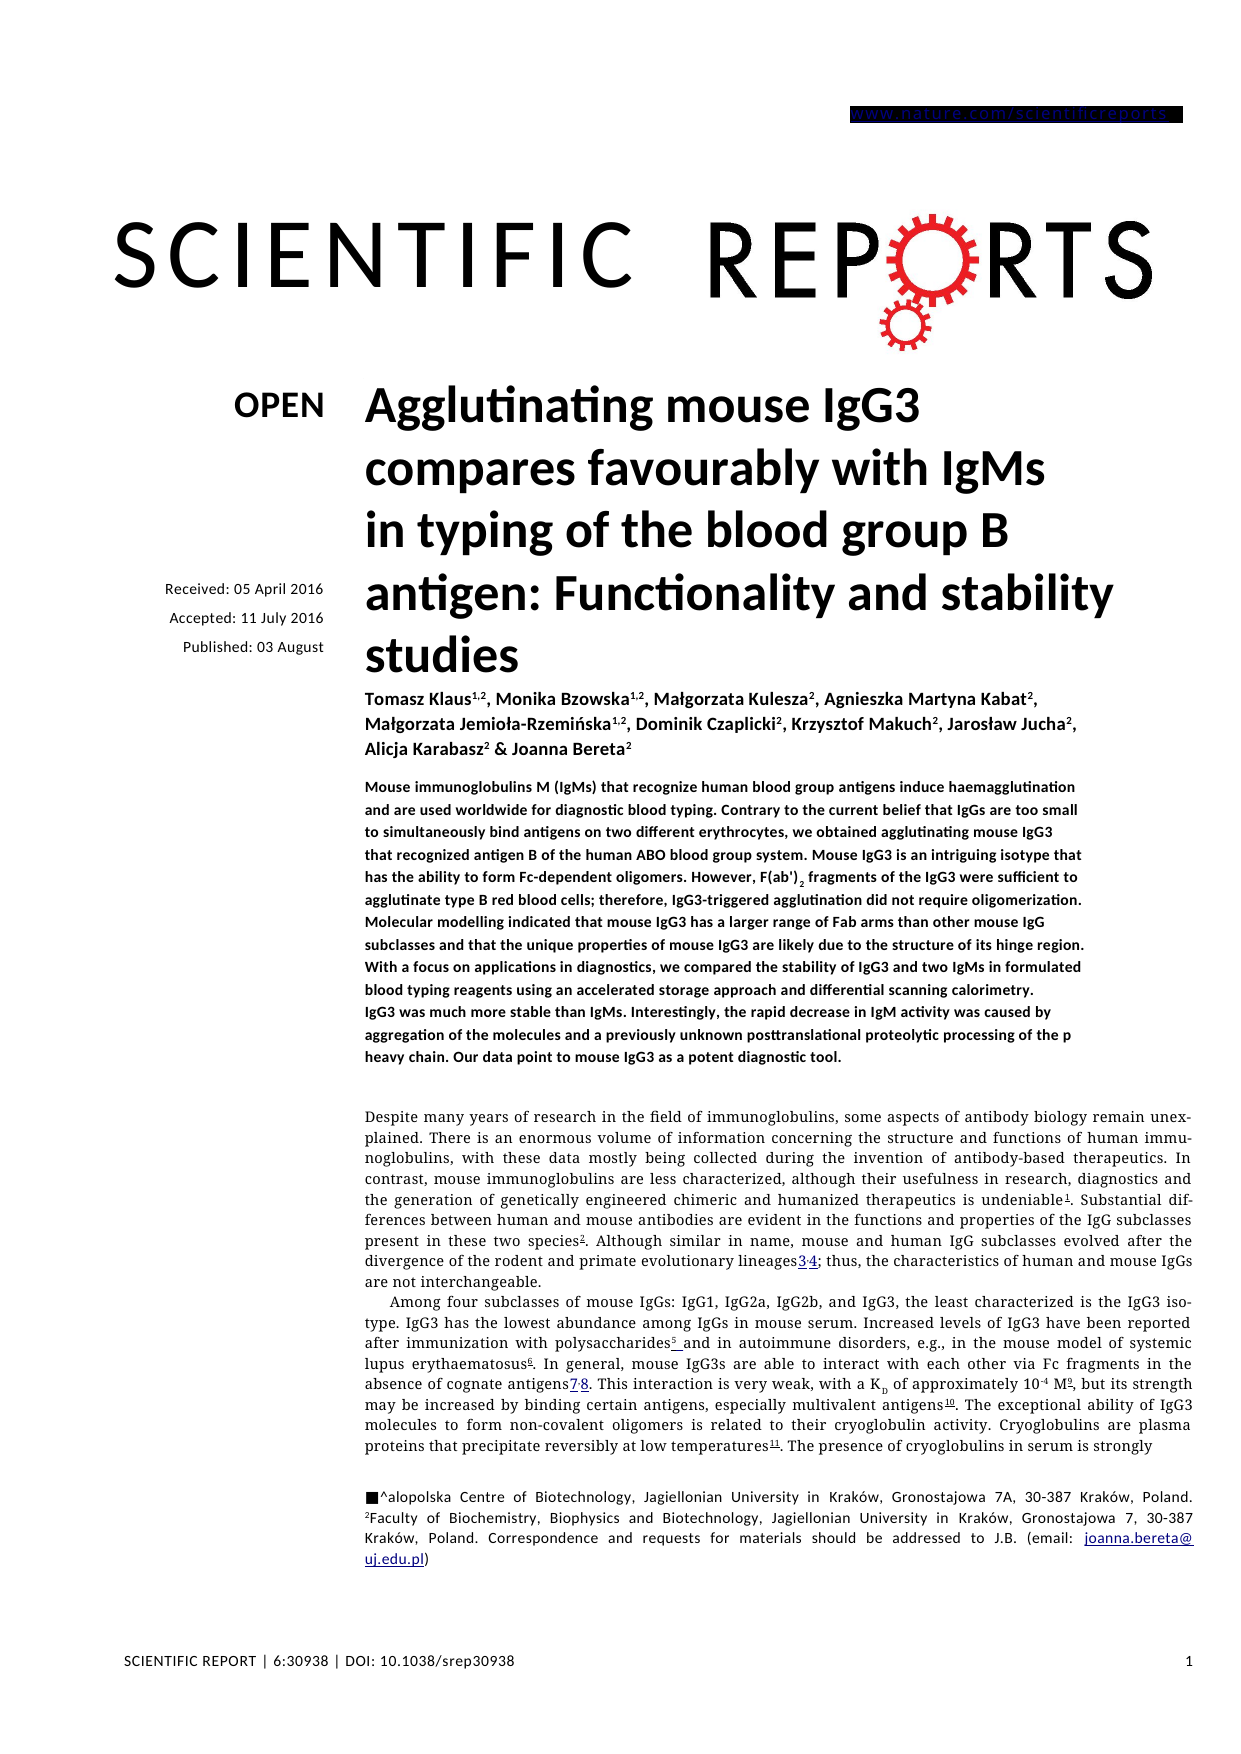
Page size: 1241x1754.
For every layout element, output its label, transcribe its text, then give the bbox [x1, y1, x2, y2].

text ■^alopolska Centre of Biotechnology, Jagiellonian University in Kraków, Gronostajowa 7A, 30-387 Kraków, Poland. 2Faculty of Biochemistry, Biophysics and Biotechnology, Jagiellonian University in Kraków, Gronostajowa 7, 30-387 Kraków, Poland. Correspondence and requests for materials should be addressed to J.B. (email: joanna.bereta@ uj.edu.pl) [364, 1487, 1193, 1569]
text OPEN [234, 387, 333, 425]
text IgG3 was much more stable than IgMs. Interestingly, the rapid decrease in IgM activity was caused by aggregation of the molecules and a previously unknown posttranslational proteolytic processing of the p heavy chain. Our data point to mouse IgG3 as a potent diagnostic tool. [364, 1000, 1193, 1067]
text 1 [1185, 1654, 1196, 1669]
text SCIENTIFIC REPORT | 6:30938 | DOI: 10.1038/srep30938 [124, 1654, 538, 1669]
text www.nature.com/scientificreports [850, 106, 1183, 123]
picture [693, 193, 1164, 366]
text Agglutinating mouse IgG3 compares favourably with IgMs in typing of the blood group B antigen: Functionality and stability studies [364, 373, 1179, 685]
text Received: 05 April 2016 Accepted: 11 July 2016 Published: 03 August 2016 [149, 571, 324, 665]
text Mouse immunoglobulins M (IgMs) that recognize human blood group antigens induce haemagglutination and are used worldwide for diagnostic blood typing. Contrary to the current belief that IgGs are too small to simultaneously bind antigens on two different erythrocytes, we obtained agglutinating mouse IgG3 that recognized antigen B of the human ABO blood group system. Mouse IgG3 is an intriguing isotype that has the ability to form Fc-dependent oligomers. However, F(ab')2 fragments of the IgG3 were sufficient to agglutinate type B red blood cells; therefore, IgG3-triggered agglutination did not require oligomerization. Molecular modelling indicated that mouse IgG3 has a larger range of Fab arms than other mouse IgG subclasses and that the unique properties of mouse IgG3 are likely due to the structure of its hinge region. With a focus on applications in diagnostics, we compared the stability of IgG3 and two IgMs in formulated blood typing reagents using an accelerated storage approach and differential scanning calorimetry. [364, 775, 1193, 1000]
text Among four subclasses of mouse IgGs: IgG1, IgG2a, IgG2b, and IgG3, the least characterized is the IgG3 iso- type. IgG3 has the lowest abundance among IgGs in mouse serum. Increased levels of IgG3 have been reported after immunization with polysaccharides5 and in autoimmune disorders, e.g., in the mouse model of systemic lupus erythaematosus6. In general, mouse IgG3s are able to interact with each other via Fc fragments in the absence of cognate antigens7,8. This interaction is very weak, with a KD of approximately 10-4 M9, but its strength may be increased by binding certain antigens, especially multivalent antigens10. The exceptional ability of IgG3 molecules to form non-covalent oligomers is related to their cryoglobulin activity. Cryoglobulins are plasma proteins that precipitate reversibly at low temperatures11. The presence of cryoglobulins in serum is strongly [364, 1291, 1193, 1455]
subtitle Tomasz Klaus1,2, Monika Bzowska1,2, Małgorzata Kulesza2, Agnieszka Martyna Kabat2, Małgorzata Jemioła-Rzemińska1,2, Dominik Czaplicki2, Krzysztof Makuch2, Jarosław Jucha2, Alicja Karabasz2 & Joanna Bereta2 [364, 685, 1193, 760]
text Despite many years of research in the field of immunoglobulins, some aspects of antibody biology remain unex- plained. There is an enormous volume of information concerning the structure and functions of human immu- noglobulins, with these data mostly being collected during the invention of antibody-based therapeutics. In contrast, mouse immunoglobulins are less characterized, although their usefulness in research, diagnostics and the generation of genetically engineered chimeric and humanized therapeutics is undeniable1. Substantial dif- ferences between human and mouse antibodies are evident in the functions and properties of the IgG subclasses present in these two species2. Although similar in name, mouse and human IgG subclasses evolved after the divergence of the rodent and primate evolutionary lineages3,4; thus, the characteristics of human and mouse IgGs are not interchangeable. [364, 1106, 1193, 1291]
subtitle SCIENTIFIC [112, 207, 653, 307]
